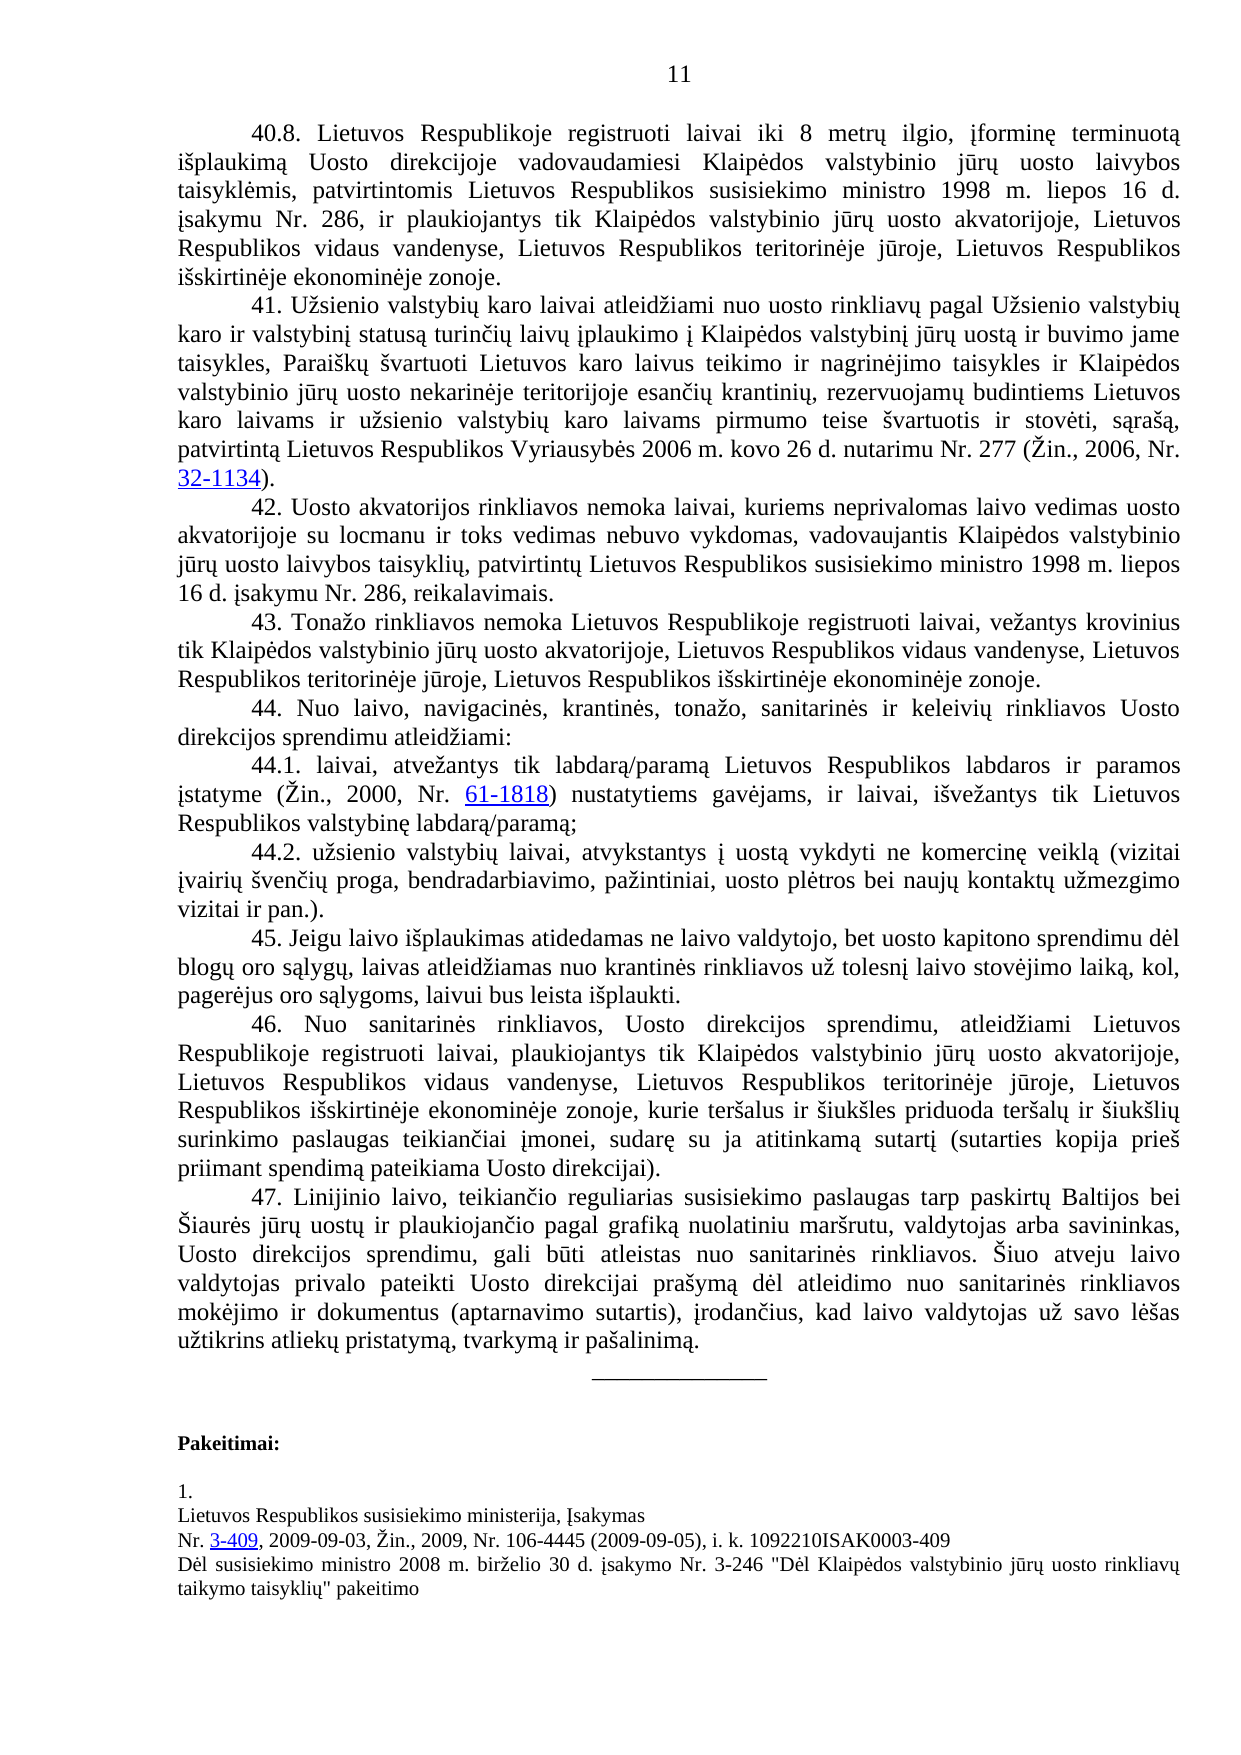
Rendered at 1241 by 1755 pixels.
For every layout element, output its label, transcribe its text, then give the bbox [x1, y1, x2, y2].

text 44. Nuo laivo, navigacinės, krantinės, tonažo, sanitarinės ir keleivių rinkliavos Uosto direkcijos sprendimu atleidžiami: [177, 693, 1181, 751]
text 42. Uosto akvatorijos rinkliavos nemoka laivai, kuriems neprivalomas laivo vedimas uosto akvatorijoje su locmanu ir toks vedimas nebuvo vykdomas, vadovaujantis Klaipėdos valstybinio jūrų uosto laivybos taisyklių, patvirtintų Lietuvos Respublikos susisiekimo ministro 1998 m. liepos 16 d. įsakymu Nr. 286, reikalavimais. [177, 492, 1181, 607]
text ______________ [177, 1354, 1181, 1383]
text 44.1. laivai, atvežantys tik labdarą/paramą Lietuvos Respublikos labdaros ir paramos įstatyme (Žin., 2000, Nr. 61-1818) nustatytiems gavėjams, ir laivai, išvežantys tik Lietuvos Respublikos valstybinę labdarą/paramą; [177, 751, 1181, 837]
text Dėl susisiekimo ministro 2008 m. birželio 30 d. įsakymo Nr. 3-246 "Dėl Klaipėdos valstybinio jūrų uosto rinkliavų taikymo taisyklių" pakeitimo [177, 1552, 1181, 1600]
text 45. Jeigu laivo išplaukimas atidedamas ne laivo valdytojo, bet uosto kapitono sprendimu dėl blogų oro sąlygų, laivas atleidžiamas nuo krantinės rinkliavos už tolesnį laivo stovėjimo laiką, kol, pagerėjus oro sąlygoms, laivui bus leista išplaukti. [177, 923, 1181, 1009]
text 40.8. Lietuvos Respublikoje registruoti laivai iki 8 metrų ilgio, įforminę terminuotą išplaukimą Uosto direkcijoje vadovaudamiesi Klaipėdos valstybinio jūrų uosto laivybos taisyklėmis, patvirtintomis Lietuvos Respublikos susisiekimo ministro 1998 m. liepos 16 d. įsakymu Nr. 286, ir plaukiojantys tik Klaipėdos valstybinio jūrų uosto akvatorijoje, Lietuvos Respublikos vidaus vandenyse, Lietuvos Respublikos teritorinėje jūroje, Lietuvos Respublikos išskirtinėje ekonominėje zonoje. [177, 118, 1181, 291]
text 44.2. užsienio valstybių laivai, atvykstantys į uostą vykdyti ne komercinę veiklą (vizitai įvairių švenčių proga, bendradarbiavimo, pažintiniai, uosto plėtros bei naujų kontaktų užmezgimo vizitai ir pan.). [177, 837, 1181, 923]
text 46. Nuo sanitarinės rinkliavos, Uosto direkcijos sprendimu, atleidžiami Lietuvos Respublikoje registruoti laivai, plaukiojantys tik Klaipėdos valstybinio jūrų uosto akvatorijoje, Lietuvos Respublikos vidaus vandenyse, Lietuvos Respublikos teritorinėje jūroje, Lietuvos Respublikos išskirtinėje ekonominėje zonoje, kurie teršalus ir šiukšles priduoda teršalų ir šiukšlių surinkimo paslaugas teikiančiai įmonei, sudarę su ja atitinkamą sutartį (sutarties kopija prieš priimant spendimą pateikiama Uosto direkcijai). [177, 1009, 1181, 1182]
text 1. [177, 1479, 1181, 1503]
text Pakeitimai: [177, 1431, 1181, 1455]
text 43. Tonažo rinkliavos nemoka Lietuvos Respublikoje registruoti laivai, vežantys krovinius tik Klaipėdos valstybinio jūrų uosto akvatorijoje, Lietuvos Respublikos vidaus vandenyse, Lietuvos Respublikos teritorinėje jūroje, Lietuvos Respublikos išskirtinėje ekonominėje zonoje. [177, 607, 1181, 693]
text Lietuvos Respublikos susisiekimo ministerija, Įsakymas [177, 1503, 1181, 1527]
text Nr. 3-409, 2009-09-03, Žin., 2009, Nr. 106-4445 (2009-09-05), i. k. 1092210ISAK0003-409 [177, 1527, 1181, 1552]
text 47. Linijinio laivo, teikiančio reguliarias susisiekimo paslaugas tarp paskirtų Baltijos bei Šiaurės jūrų uostų ir plaukiojančio pagal grafiką nuolatiniu maršrutu, valdytojas arba savininkas, Uosto direkcijos sprendimu, gali būti atleistas nuo sanitarinės rinkliavos. Šiuo atveju laivo valdytojas privalo pateikti Uosto direkcijai prašymą dėl atleidimo nuo sanitarinės rinkliavos mokėjimo ir dokumentus (aptarnavimo sutartis), įrodančius, kad laivo valdytojas už savo lėšas užtikrins atliekų pristatymą, tvarkymą ir pašalinimą. [177, 1182, 1181, 1354]
text 41. Užsienio valstybių karo laivai atleidžiami nuo uosto rinkliavų pagal Užsienio valstybių karo ir valstybinį statusą turinčių laivų įplaukimo į Klaipėdos valstybinį jūrų uostą ir buvimo jame taisykles, Paraiškų švartuoti Lietuvos karo laivus teikimo ir nagrinėjimo taisykles ir Klaipėdos valstybinio jūrų uosto nekarinėje teritorijoje esančių krantinių, rezervuojamų budintiems Lietuvos karo laivams ir užsienio valstybių karo laivams pirmumo teise švartuotis ir stovėti, sąrašą, patvirtintą Lietuvos Respublikos Vyriausybės 2006 m. kovo 26 d. nutarimu Nr. 277 (Žin., 2006, Nr. 32-1134). [177, 291, 1181, 492]
